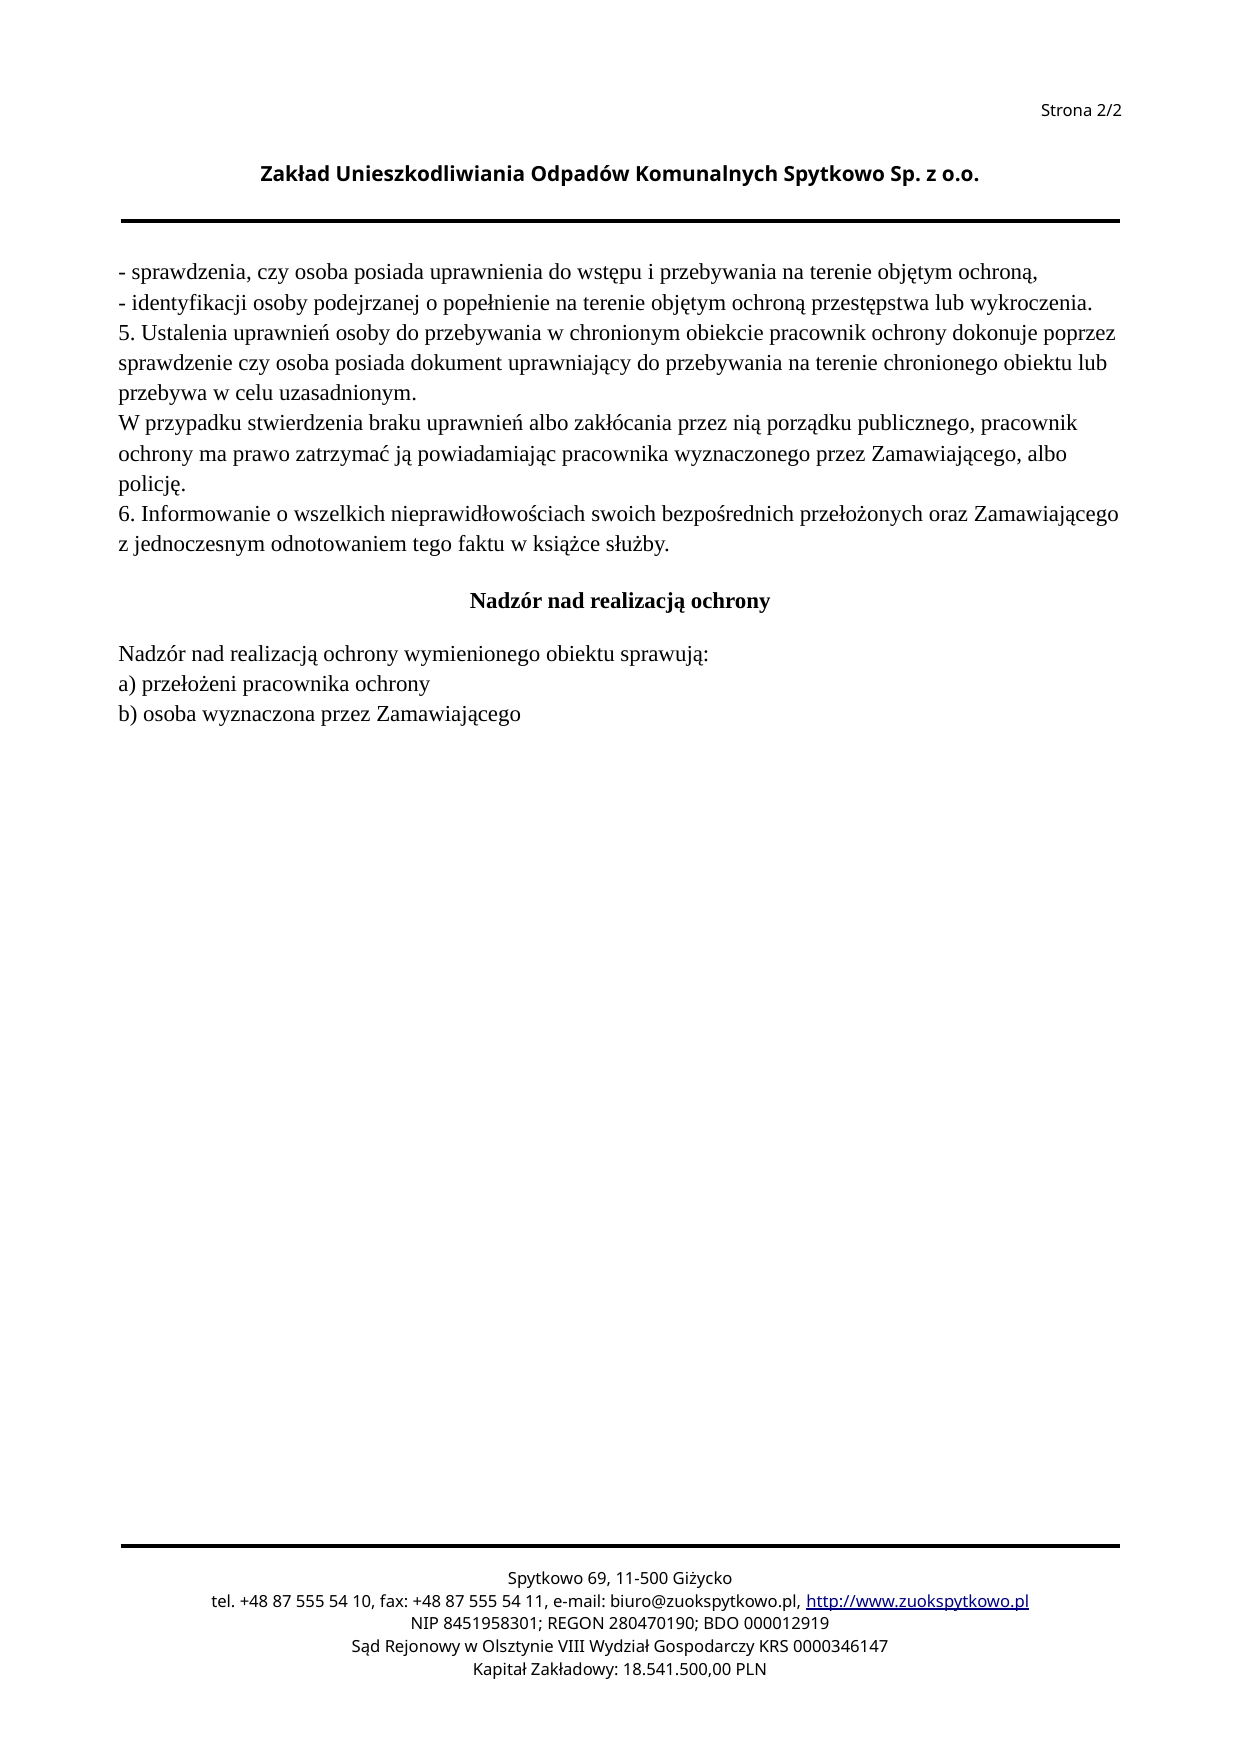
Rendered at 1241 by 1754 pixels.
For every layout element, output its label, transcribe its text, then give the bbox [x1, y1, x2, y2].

text b) osoba wyznaczona przez Zamawiającego [118, 700, 1122, 726]
text 6. Informowanie o wszelkich nieprawidłowościach swoich bezpośrednich przełożonych oraz Zamawiającego z jednoczesnym odnotowaniem tego faktu w książce służby. [118, 500, 1122, 557]
text Nadzór nad realizacją ochrony [118, 587, 1122, 639]
text 5. Ustalenia uprawnień osoby do przebywania w chronionym obiekcie pracownik ochrony dokonuje poprzez sprawdzenie czy osoba posiada dokument uprawniający do przebywania na terenie chronionego obiektu lub przebywa w celu uzasadnionym. [118, 319, 1122, 406]
text - identyfikacji osoby podejrzanej o popełnienie na terenie objętym ochroną przestępstwa lub wykroczenia. [118, 289, 1122, 315]
text a) przełożeni pracownika ochrony [118, 670, 1122, 696]
text - sprawdzenia, czy osoba posiada uprawnienia do wstępu i przebywania na terenie objętym ochroną, [118, 258, 1122, 285]
text W przypadku stwierdzenia braku uprawnień albo zakłócania przez nią porządku publicznego, pracownik ochrony ma prawo zatrzymać ją powiadamiając pracownika wyznaczonego przez Zamawiającego, albo policję. [118, 409, 1122, 496]
text Nadzór nad realizacją ochrony wymienionego obiektu sprawują: [118, 639, 1122, 666]
